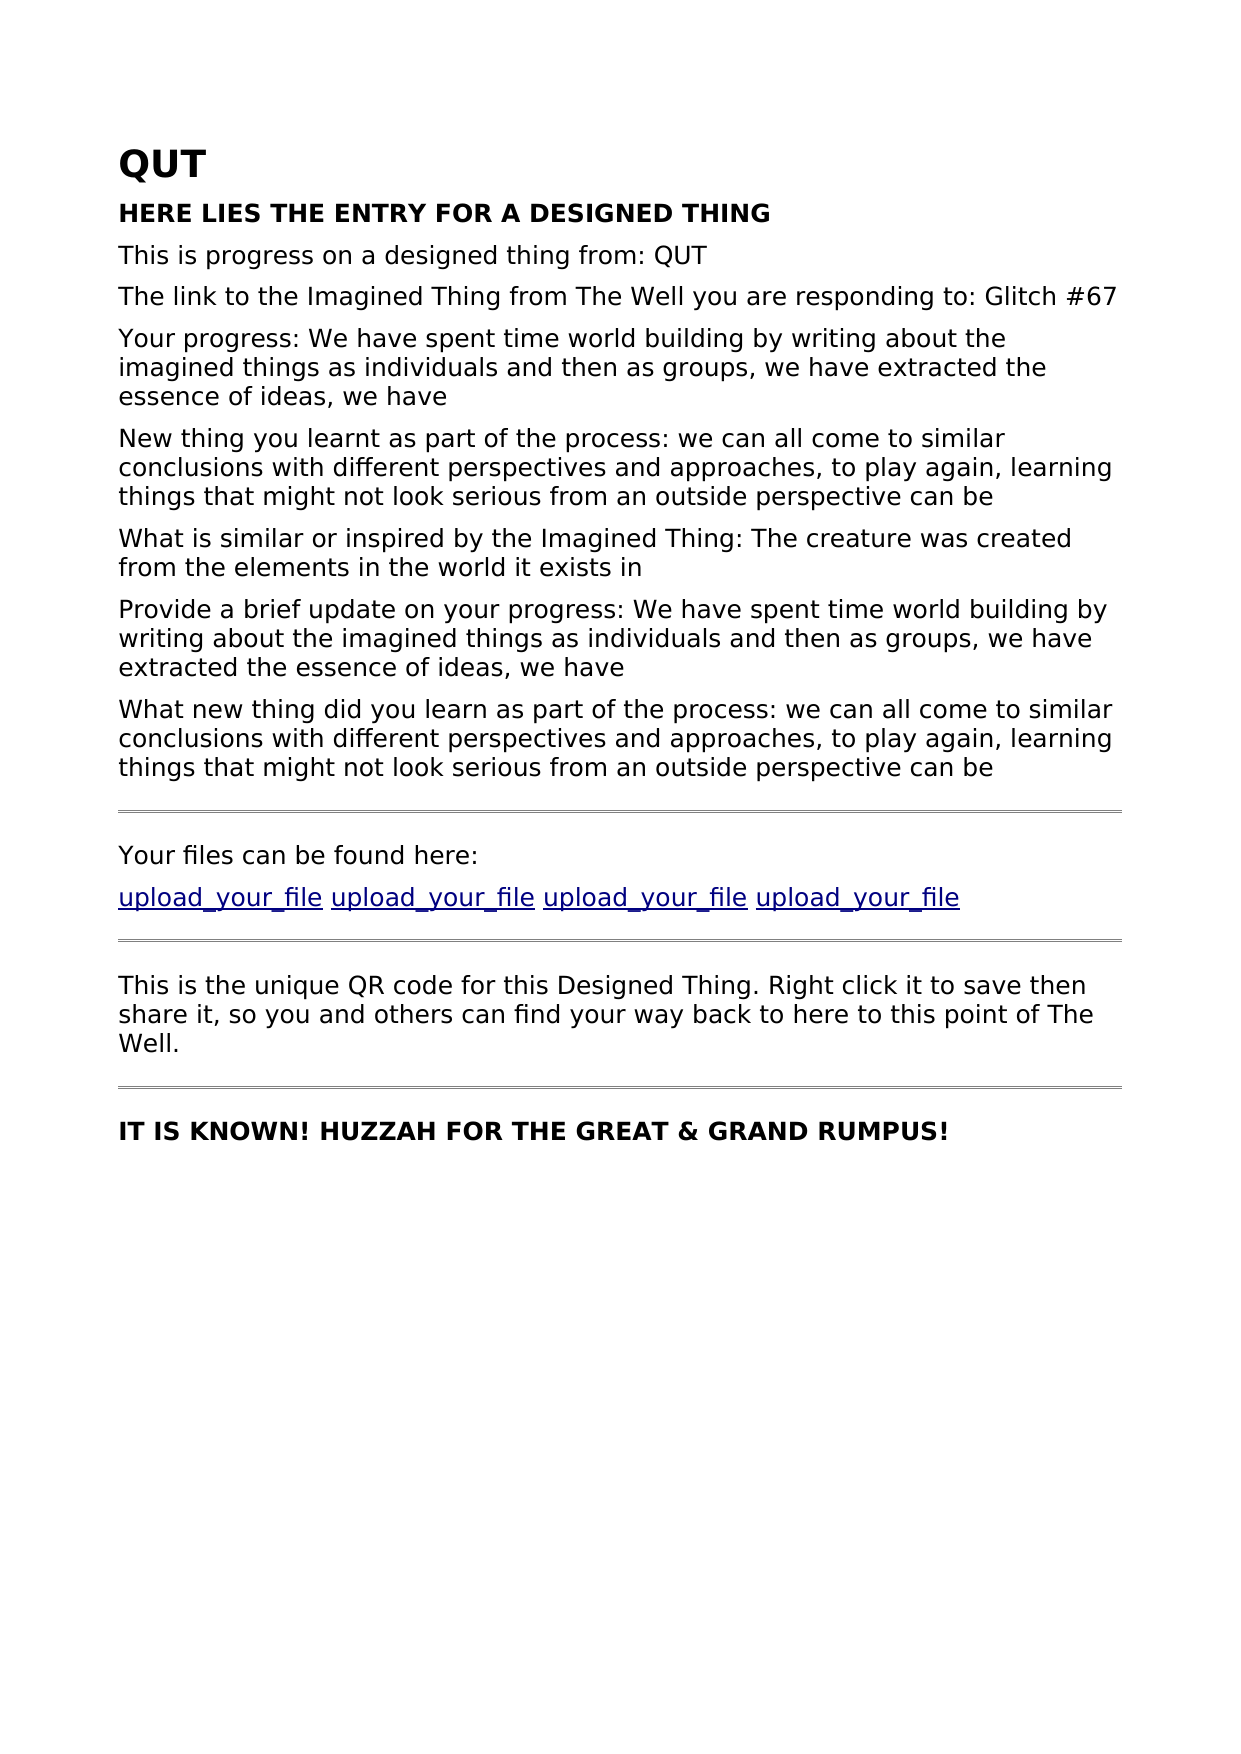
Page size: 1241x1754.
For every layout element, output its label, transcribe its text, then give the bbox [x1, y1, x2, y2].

subtitle QUT [118, 143, 1122, 187]
text Your progress: We have spent time world building by writing about the imagined things as individuals and then as groups, we have extracted the essence of ideas, we have [118, 324, 1122, 412]
text What new thing did you learn as part of the process: we can all come to similar conclusions with different perspectives and approaches, to play again, learning things that might not look serious from an outside perspective can be [118, 695, 1122, 783]
text Your files can be found here: [118, 841, 1122, 871]
text The link to the Imagined Thing from The Well you are responding to: Glitch #67 [118, 283, 1122, 312]
text HERE LIES THE ENTRY FOR A DESIGNED THING [118, 199, 1122, 228]
text Provide a brief update on your progress: We have spent time world building by writing about the imagined things as individuals and then as groups, we have extracted the essence of ideas, we have [118, 595, 1122, 683]
text This is the unique QR code for this Designed Thing. Right click it to save then share it, so you and others can find your way back to here to this point of The Well. [118, 971, 1122, 1059]
text IT IS KNOWN! HUZZAH FOR THE GREAT & GRAND RUMPUS! [118, 1117, 1122, 1147]
text upload_your_file upload_your_file upload_your_file upload_your_file [118, 883, 1122, 912]
text This is progress on a designed thing from: QUT [118, 241, 1122, 270]
text What is similar or inspired by the Imagined Thing: The creature was created from the elements in the world it exists in [118, 524, 1122, 583]
text New thing you learnt as part of the process: we can all come to similar conclusions with different perspectives and approaches, to play again, learning things that might not look serious from an outside perspective can be [118, 424, 1122, 512]
